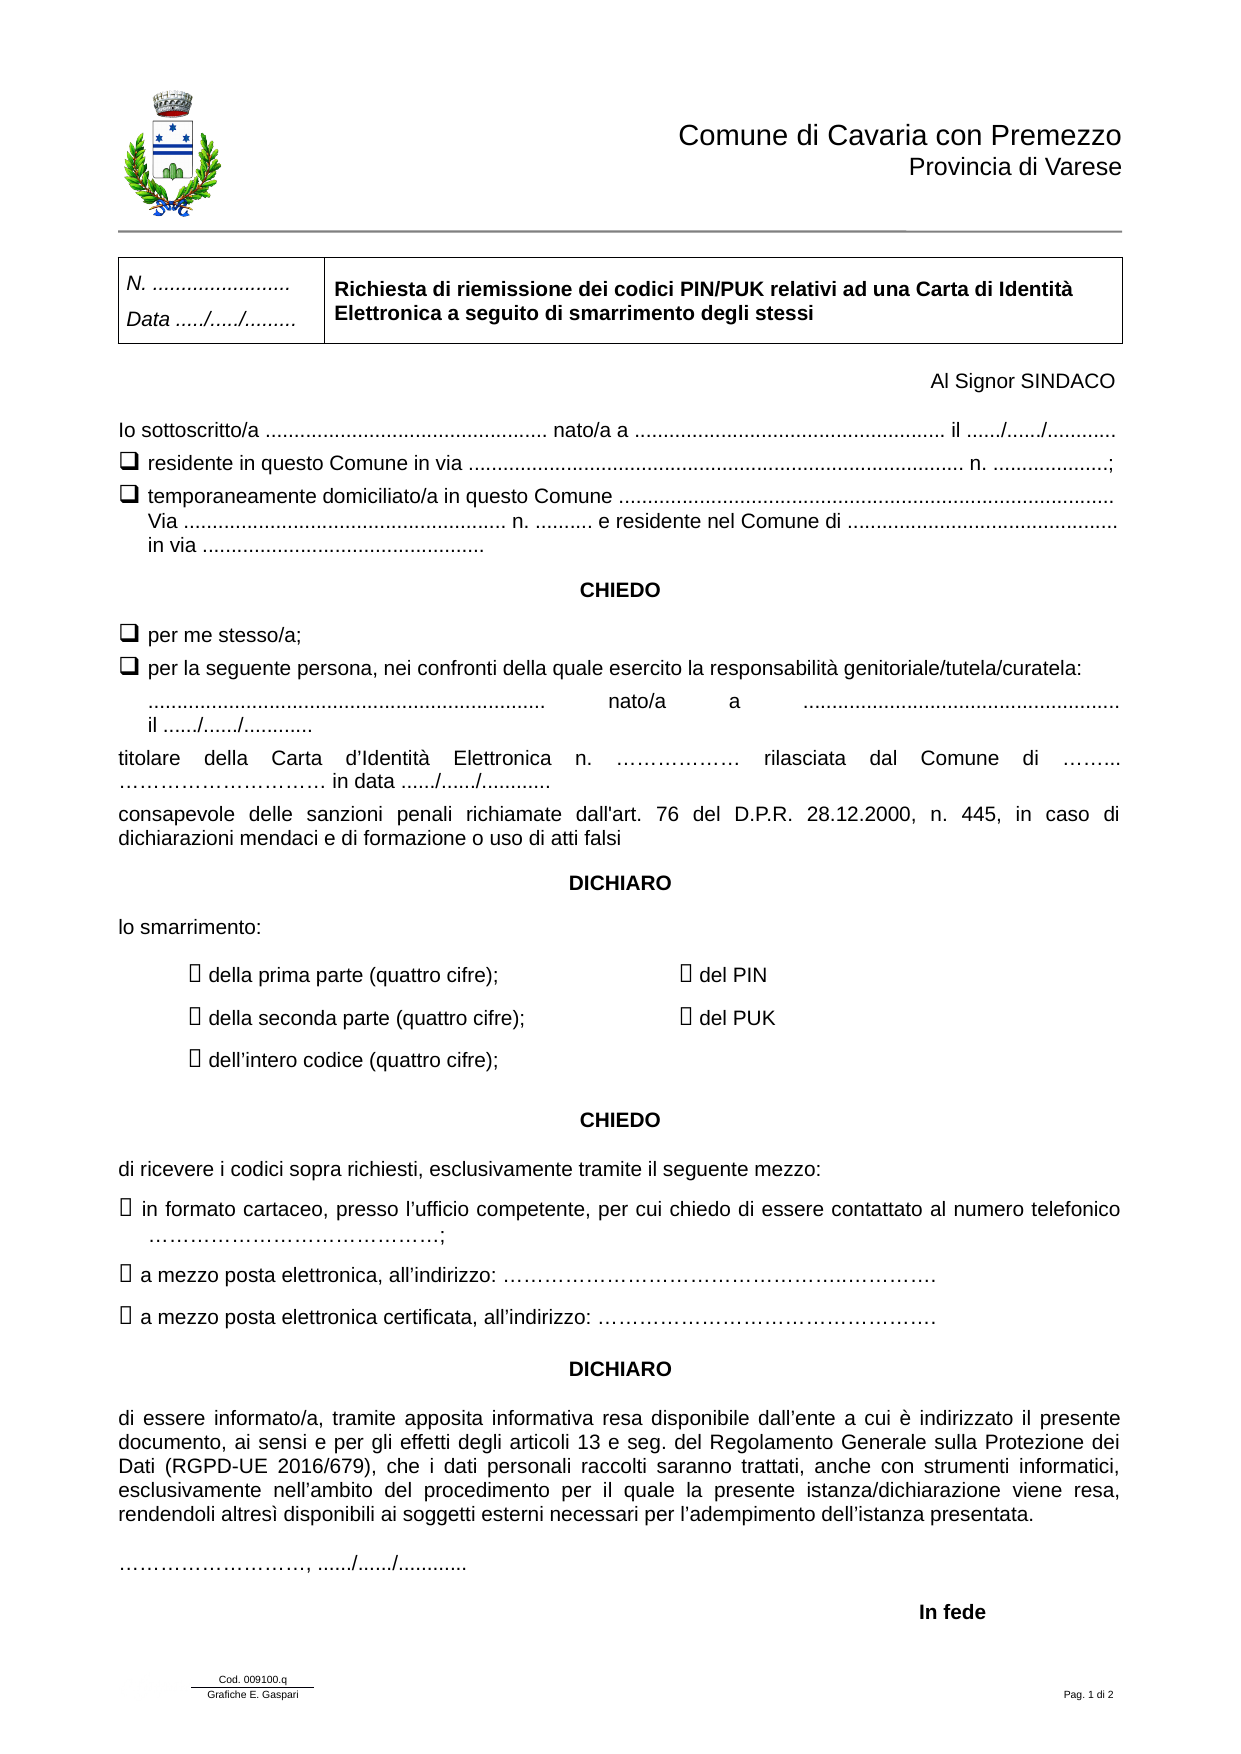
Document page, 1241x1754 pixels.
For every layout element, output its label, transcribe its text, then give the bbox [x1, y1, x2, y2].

text  a mezzo posta elettronica certificata, all’indirizzo: …………………………………………. [118, 1298, 1122, 1332]
text Comune di Cavaria con Premezzo [224, 118, 1122, 152]
text  per me stesso/a; [118, 622, 1122, 647]
text CHIEDO [118, 578, 1122, 602]
text di ricevere i codici sopra richiesti, esclusivamente tramite il seguente mezzo: [118, 1157, 1122, 1181]
text Al Signor SINDACO [118, 369, 1122, 393]
table_header Richiesta di riemissione dei codici PIN/PUK relativi ad una Carta di Identità Elettronica a seguito di smarrimento degli stessi [325, 258, 1122, 343]
text CHIEDO [118, 1108, 1122, 1132]
text Provincia di Varese [224, 152, 1122, 180]
picture [122, 87, 224, 219]
text  per la seguente persona, nei confronti della quale esercito la responsabilità genitoriale/tutela/curatela: [118, 656, 1122, 681]
text di essere informato/a, tramite apposita informativa resa disponibile dall’ente a cui è indirizzato il presente documento, ai sensi e per gli effetti degli articoli 13 e seg. del Regolamento Generale sulla Protezione dei Dati (RGPD-UE 2016/679), che i dati personali raccolti saranno trattati, anche con strumenti informatici, esclusivamente nell’ambito del procedimento per il quale la presente istanza/dichiarazione viene resa, rendendoli altresì disponibili ai soggetti esterni necessari per l’adempimento dell’istanza presentata. [118, 1406, 1122, 1526]
text  residente in questo Comune in via ...................................................................................... n. ....................; [118, 451, 1122, 476]
text In fede [783, 1600, 1122, 1624]
text ………………………, ....../....../............ [118, 1551, 1122, 1575]
text DICHIARO [118, 1357, 1122, 1381]
text titolare della Carta d’Identità Elettronica n. ……………… rilasciata dal Comune di ……...………………………… in data ....../....../............ [118, 745, 1122, 793]
text consapevole delle sanzioni penali richiamate dall'art. 76 del D.P.R. 28.12.2000, n. 445, in caso di dichiarazioni mendaci e di formazione o uso di atti falsi [118, 802, 1122, 849]
text lo smarrimento: [118, 915, 1122, 939]
table_header N. ........................ Data ...../...../......... [119, 258, 324, 343]
table_header  del PIN  del PUK [619, 948, 1120, 1083]
table_header  della prima parte (quattro cifre);  della seconda parte (quattro cifre);  dell’intero codice (quattro cifre); [117, 948, 618, 1083]
text ..................................................................... nato/a a ....................................................... il ....../....../............ [148, 689, 1122, 737]
text  temporaneamente domiciliato/a in questo Comune ...................................................................................... Via ........................................................ n. .......... e residente nel Comune di ............................................... in via ................................................. [118, 484, 1122, 557]
text  a mezzo posta elettronica, all’indirizzo: …………………………………………..…………. [118, 1256, 1122, 1289]
text DICHIARO [118, 870, 1122, 894]
text  in formato cartaceo, presso l’ufficio competente, per cui chiedo di essere contattato al numero telefonico ……………………………………; [118, 1189, 1122, 1247]
text Io sottoscritto/a ................................................. nato/a a ...................................................... il ....../....../............ [118, 418, 1122, 442]
